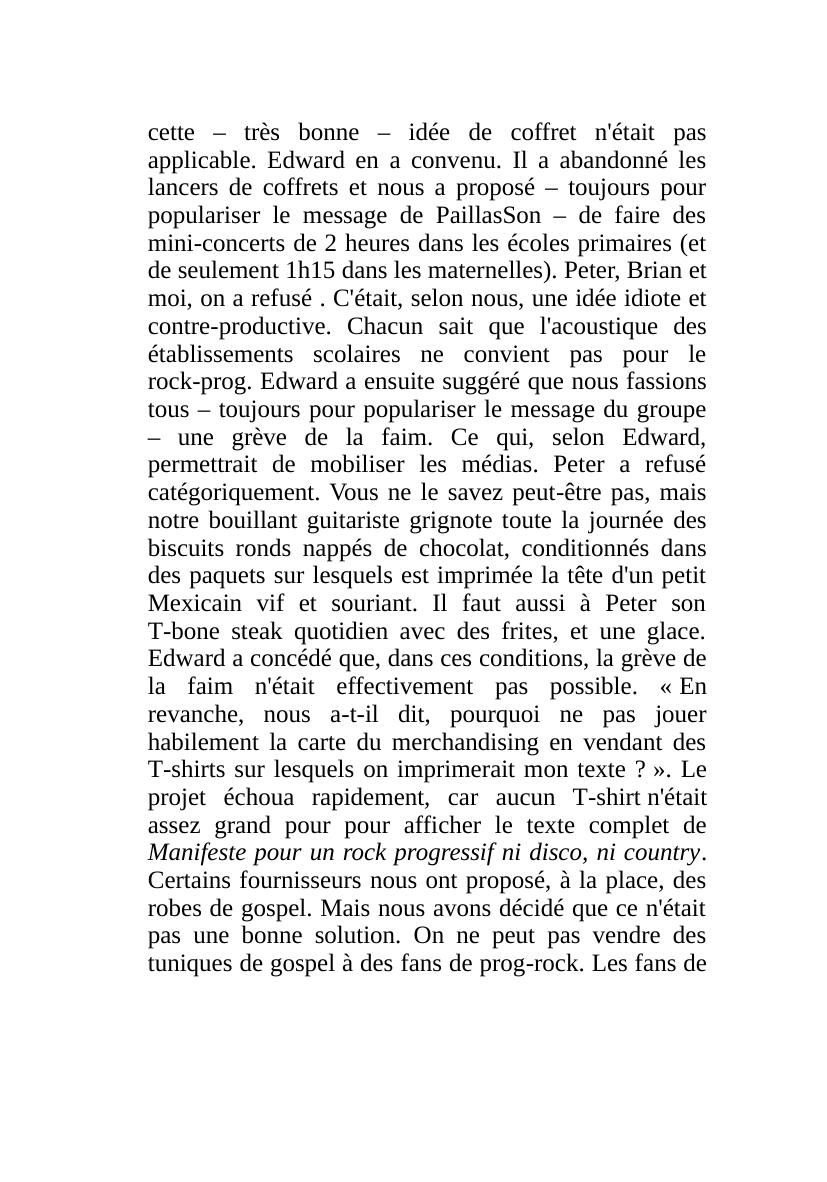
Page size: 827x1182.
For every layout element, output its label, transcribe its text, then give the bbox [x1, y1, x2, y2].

text cette – très bonne – idée de coffret n'était pas applicable. Edward en a convenu. Il a abandonné les lancers de coffrets et nous a proposé – toujours pour populariser le message de PaillasSon – de faire des mini‑concerts de 2 heures dans les écoles primaires (et de seulement 1h15 dans les maternelles). Peter, Brian et moi, on a refusé . C'était, selon nous, une idée idiote et contre‑productive. Chacun sait que l'acoustique des établissements scolaires ne convient pas pour le rock‑prog. Edward a ensuite suggéré que nous fassions tous – toujours pour populariser le message du groupe – une grève de la faim. Ce qui, selon Edward, permettrait de mobiliser les médias. Peter a refusé catégoriquement. Vous ne le savez peut‑être pas, mais notre bouillant guitariste grignote toute la journée des biscuits ronds nappés de chocolat, conditionnés dans des paquets sur lesquels est imprimée la tête d'un petit Mexicain vif et souriant. Il faut aussi à Peter son T‑bone steak quotidien avec des frites, et une glace. Edward a concédé que, dans ces conditions, la grève de la faim n'était effectivement pas possible. « En revanche, nous a‑t‑il dit, pourquoi ne pas jouer habilement la carte du merchandising en vendant des T‑shirts sur lesquels on imprimerait mon texte ? ». Le projet échoua rapidement, car aucun T‑shirt n'était assez grand pour pour afficher le texte complet de Manifeste pour un rock progressif ni disco, ni country. Certains fournisseurs nous ont proposé, à la place, des robes de gospel. Mais nous avons décidé que ce n'était pas une bonne solution. On ne peut pas vendre des tuniques de gospel à des fans de prog‑rock. Les fans de [148, 118, 707, 977]
